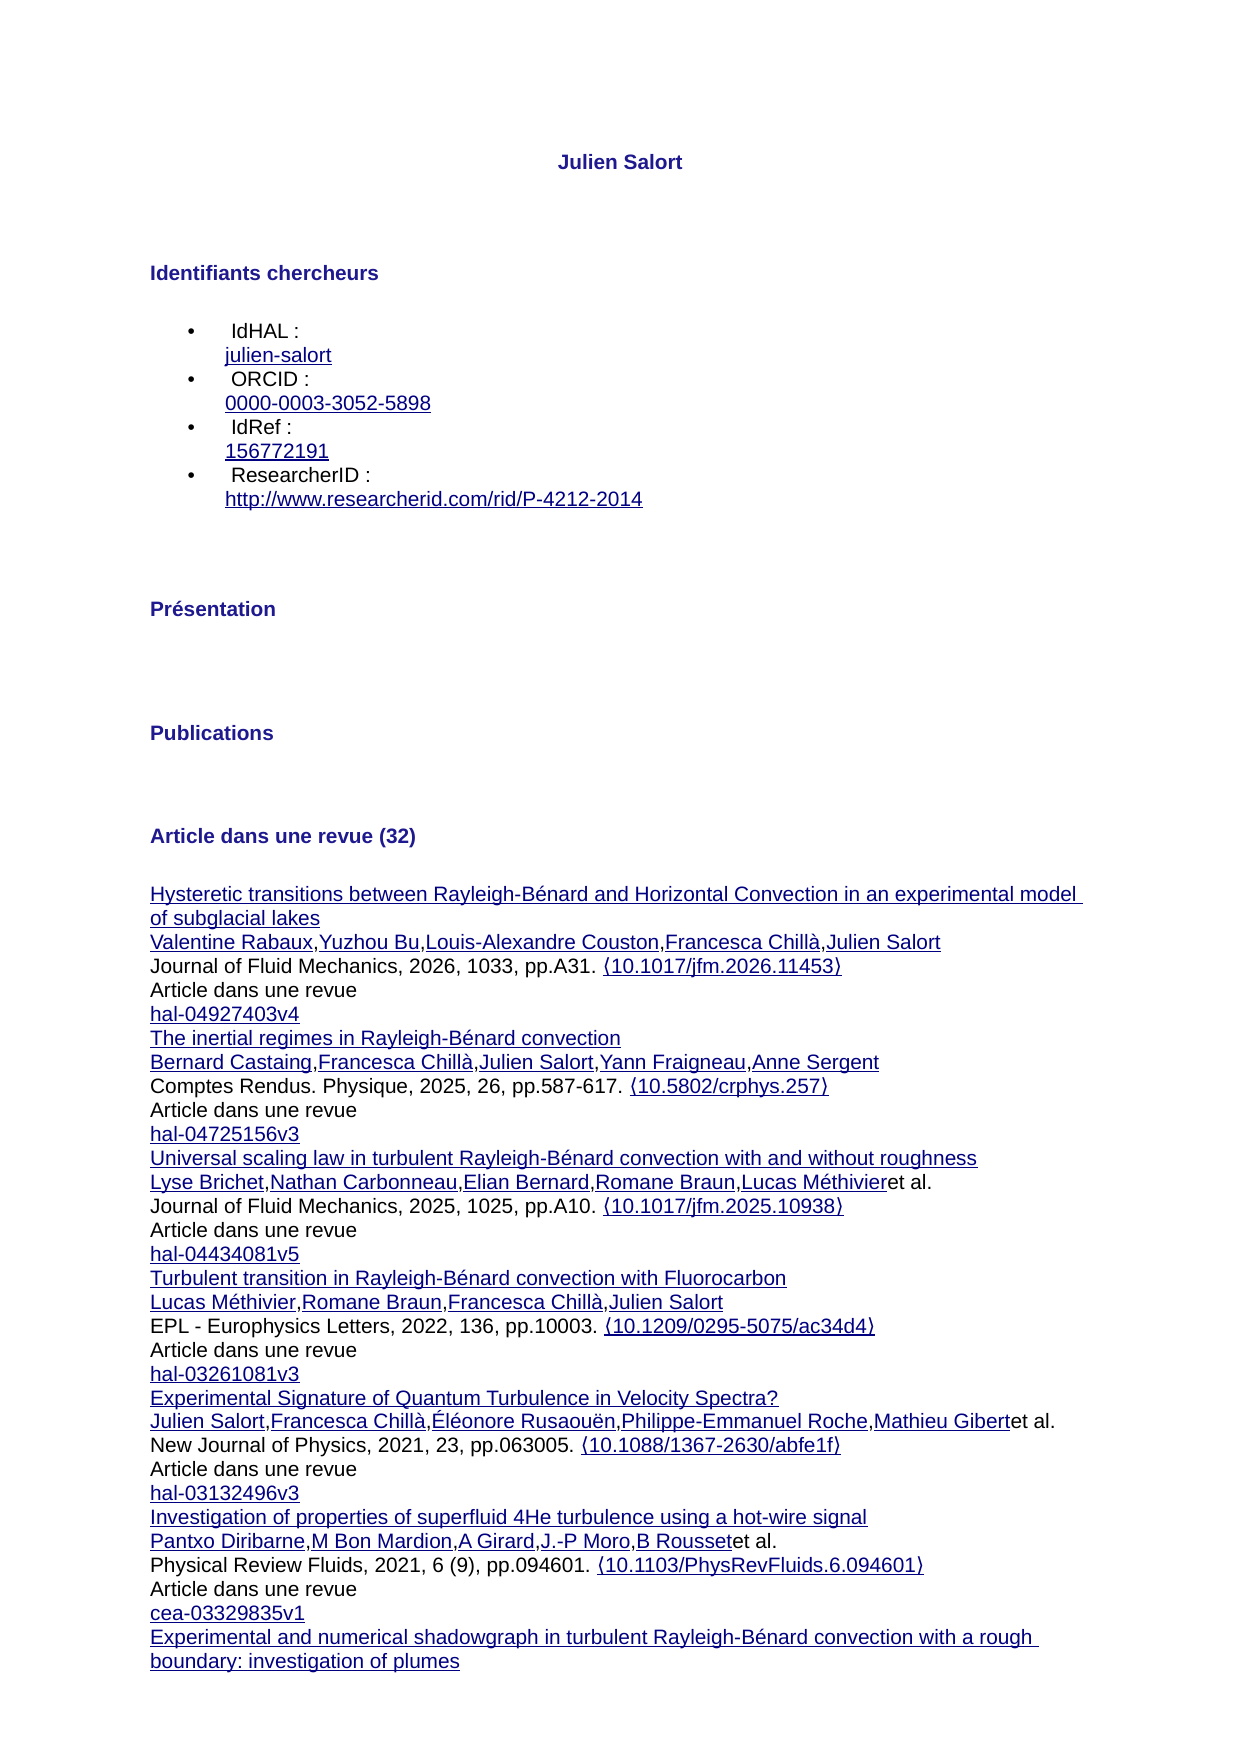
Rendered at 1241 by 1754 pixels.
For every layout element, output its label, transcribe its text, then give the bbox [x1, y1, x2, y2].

table_cell The inertial regimes in Rayleigh-Bénard convection Bernard Castaing,Francesca Chillà,Julien Salort,Yann Fraigneau,Anne Sergent Comptes Rendus. Physique, 2025, 26, pp.587-617. ⟨10.5802/crphys.257⟩ Article dans une revue hal-04725156v3 [150, 1026, 1090, 1146]
list 0000-0003-3052-5898 [187, 391, 1090, 414]
table_cell Universal scaling law in turbulent Rayleigh-Bénard convection with and without roughness Lyse Brichet,Nathan Carbonneau,Elian Bernard,Romane Braun,Lucas Méthivieret al. Journal of Fluid Mechanics, 2025, 1025, pp.A10. ⟨10.1017/jfm.2025.10938⟩ Article dans une revue hal-04434081v5 [150, 1146, 1090, 1266]
subtitle Publications [150, 721, 1090, 745]
subtitle Julien Salort [150, 150, 1090, 174]
table_cell Turbulent transition in Rayleigh-Bénard convection with Fluorocarbon Lucas Méthivier,Romane Braun,Francesca Chillà,Julien Salort EPL - Europhysics Letters, 2022, 136, pp.10003. ⟨10.1209/0295-5075/ac34d4⟩ Article dans une revue hal-03261081v3 [150, 1266, 1090, 1385]
list IdRef : [187, 414, 1090, 438]
table_cell Experimental Signature of Quantum Turbulence in Velocity Spectra? Julien Salort,Francesca Chillà,Éléonore Rusaouën,Philippe-Emmanuel Roche,Mathieu Gibertet al. New Journal of Physics, 2021, 23, pp.063005. ⟨10.1088/1367-2630/abfe1f⟩ Article dans une revue hal-03132496v3 [150, 1385, 1090, 1505]
subtitle Présentation [150, 597, 1090, 621]
list ORCID : [187, 367, 1090, 391]
subtitle Identifiants chercheurs [150, 260, 1090, 284]
table_cell Experimental and numerical shadowgraph in turbulent Rayleigh-Bénard convection with a rough boundary: investigation of plumes [150, 1625, 1090, 1673]
list IdHAL : [187, 319, 1090, 343]
table_cell Investigation of properties of superfluid 4He turbulence using a hot-wire signal Pantxo Diribarne,M Bon Mardion,A Girard,J.-P Moro,B Roussetet al. Physical Review Fluids, 2021, 6 (9), pp.094601. ⟨10.1103/PhysRevFluids.6.094601⟩ Article dans une revue cea-03329835v1 [150, 1505, 1090, 1625]
list http://www.researcherid.com/rid/P-4212-2014 [187, 486, 1090, 510]
table_header Hysteretic transitions between Rayleigh-Bénard and Horizontal Convection in an experimental model of subglacial lakes Valentine Rabaux,Yuzhou Bu,Louis-Alexandre Couston,Francesca Chillà,Julien Salort Journal of Fluid Mechanics, 2026, 1033, pp.A31. ⟨10.1017/jfm.2026.11453⟩ Article dans une revue hal-04927403v4 [150, 882, 1090, 1026]
subtitle Article dans une revue (32) [150, 824, 1090, 848]
list 156772191 [187, 438, 1090, 462]
list julien-salort [187, 343, 1090, 367]
list ResearcherID : [187, 462, 1090, 486]
